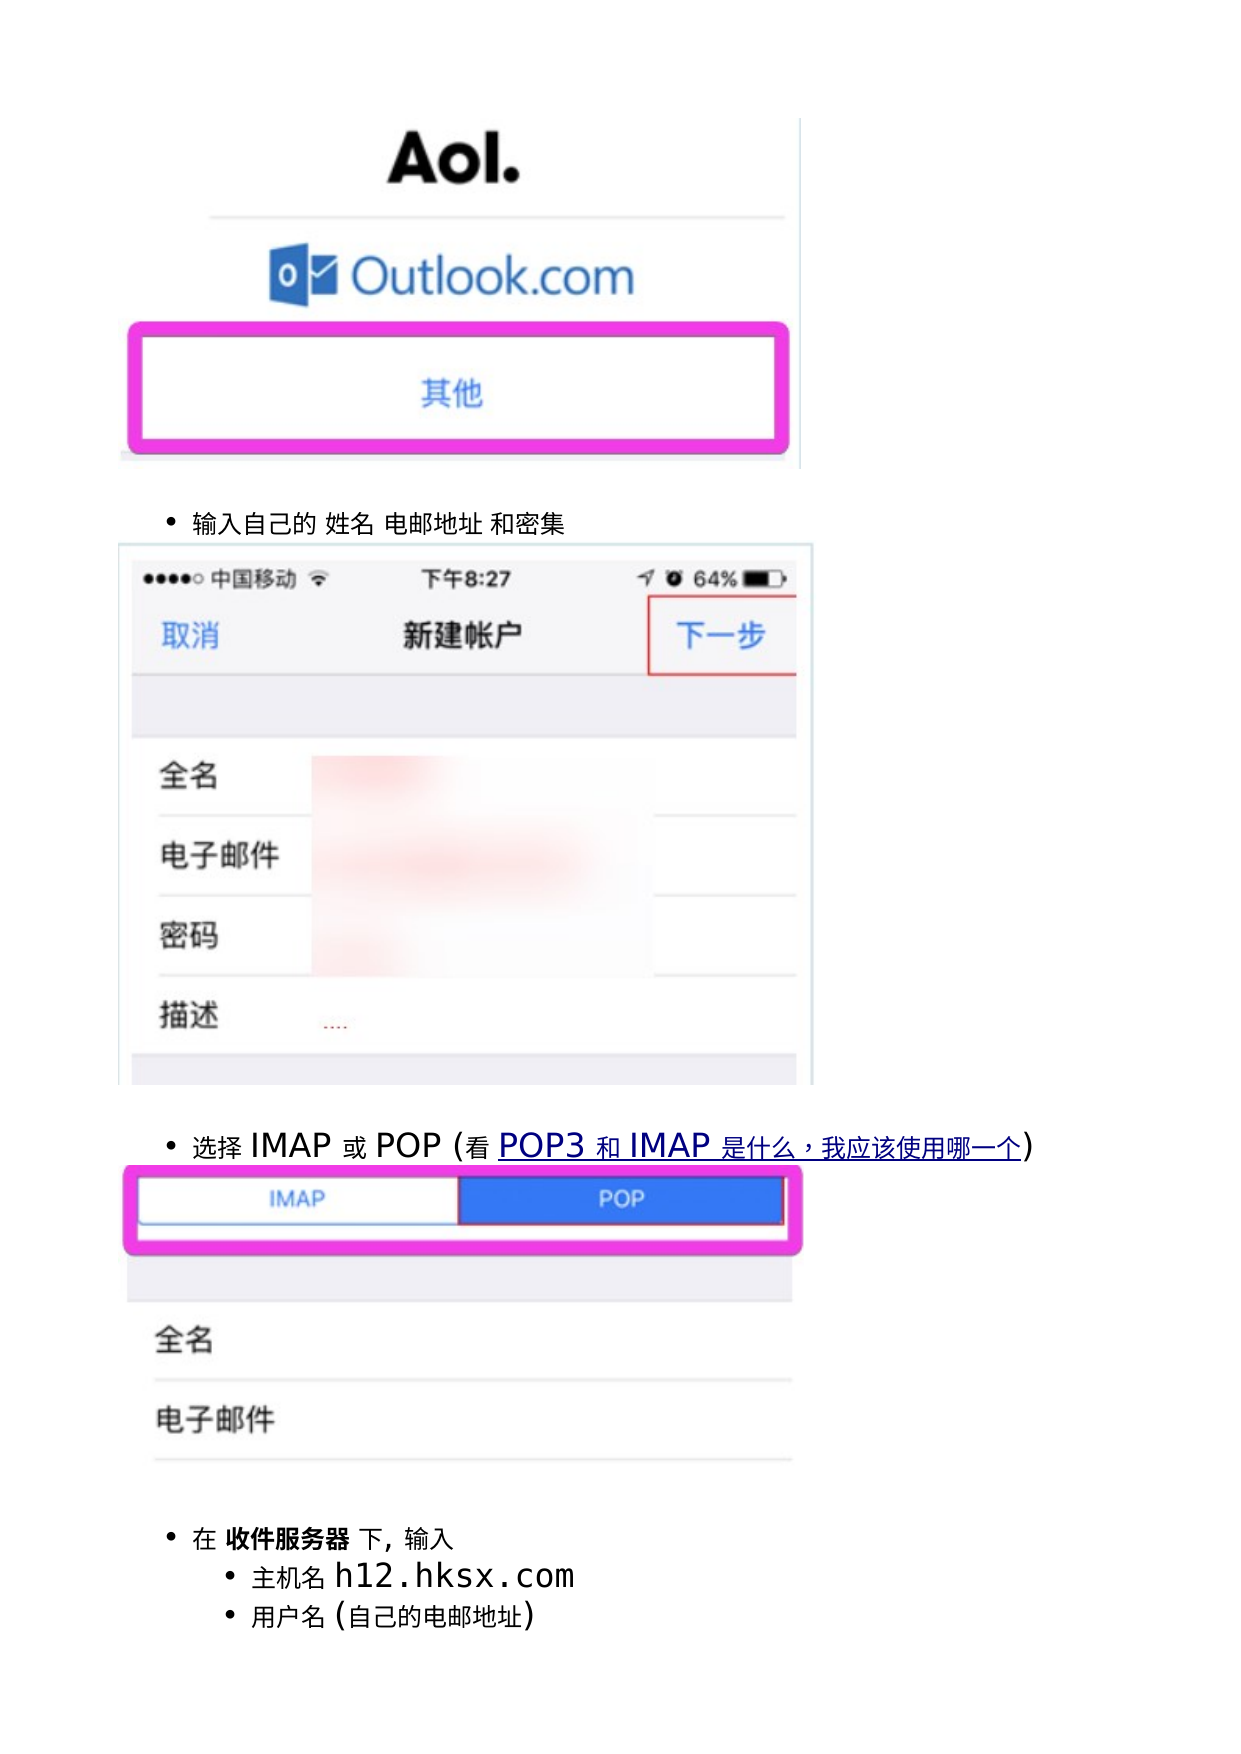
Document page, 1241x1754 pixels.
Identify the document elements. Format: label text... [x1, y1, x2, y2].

list 输入自己的 姓名 电邮地址 和密集 [177, 510, 1122, 541]
list 用户名 (自己的电邮地址) [236, 1596, 1122, 1634]
list 选择 IMAP 或 POP (看 POP3 和 IMAP 是什么，我应该使用哪一个) [177, 1126, 1122, 1165]
list 在 收件服务器 下, 输入 [177, 1518, 1122, 1557]
list 主机名 h12.hksx.com [236, 1557, 1122, 1596]
picture [118, 1165, 804, 1476]
picture [118, 540, 817, 1085]
picture [118, 118, 801, 469]
